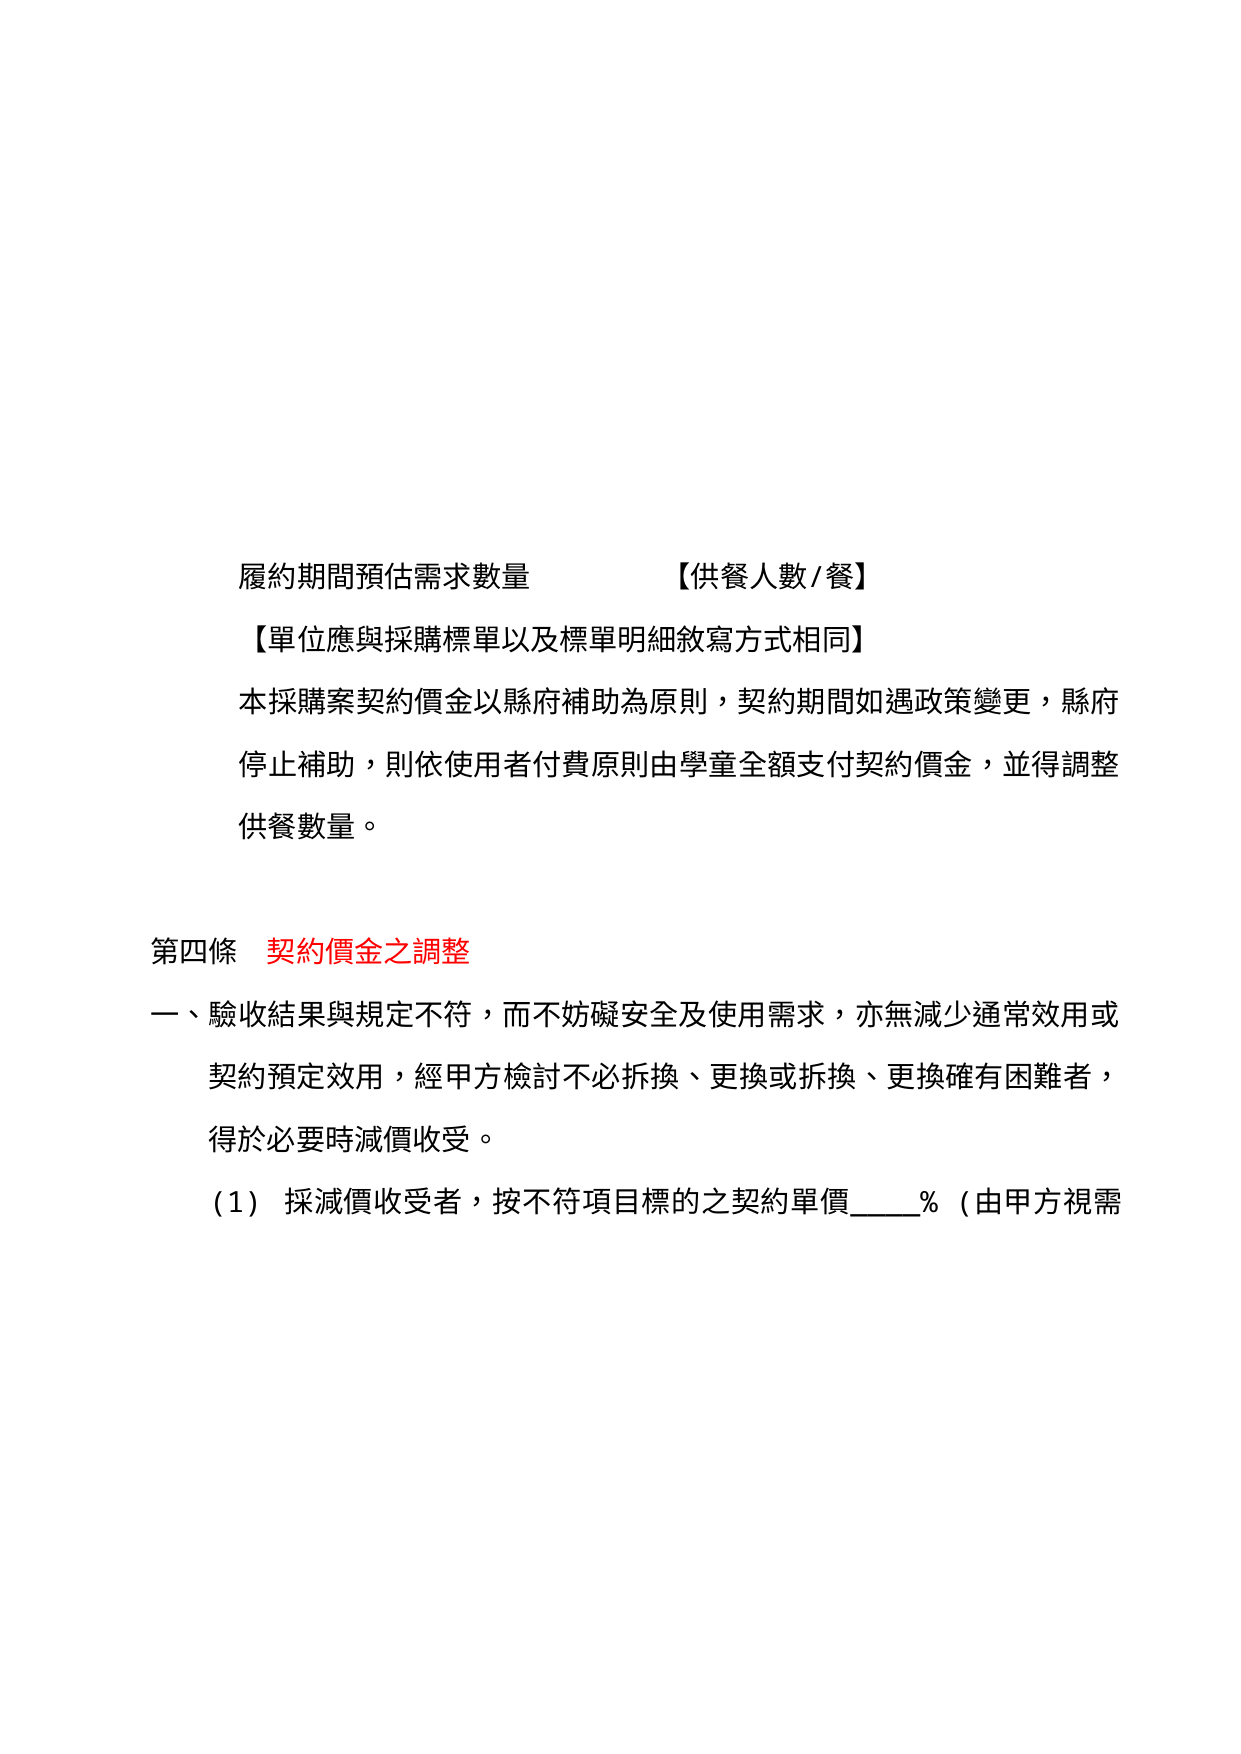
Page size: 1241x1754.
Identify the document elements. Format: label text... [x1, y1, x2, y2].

text 【單位應與採購標單以及標單明細敘寫方式相同】 [238, 596, 1122, 658]
text 一、驗收結果與規定不符，而不妨礙安全及使用需求，亦無減少通常效用或契約預定效用，經甲方檢討不必拆換、更換或拆換、更換確有困難者，得於必要時減價收受。 [150, 971, 1122, 1158]
text 本採購案契約價金以縣府補助為原則，契約期間如遇政策變更，縣府停止補助，則依使用者付費原則由學童全額支付契約價金，並得調整供餐數量。 [238, 658, 1122, 846]
list 採減價收受者，按不符項目標的之契約單價____% (由甲方視需要於招標時載明；未載明者，依採購法施行細則第98條第2項規定) 與不符數量之乘積減價，並處以減價金額___%(由甲方視需要於招標時載明；未載明者為20%)之違約金。但其屬尺寸不符規定者，減價金額得就尺寸差異之比率計算之；屬工料不符規定者，減價金額得按工料差額計算之；非屬尺寸、工料不符規定者，減價金額得就重量、權重等差異之比率計算之。 [209, 1158, 1122, 1221]
text 第四條 契約價金之調整 [150, 908, 1122, 971]
text 履約期間預估需求數量 【供餐人數/餐】 [238, 533, 1122, 596]
